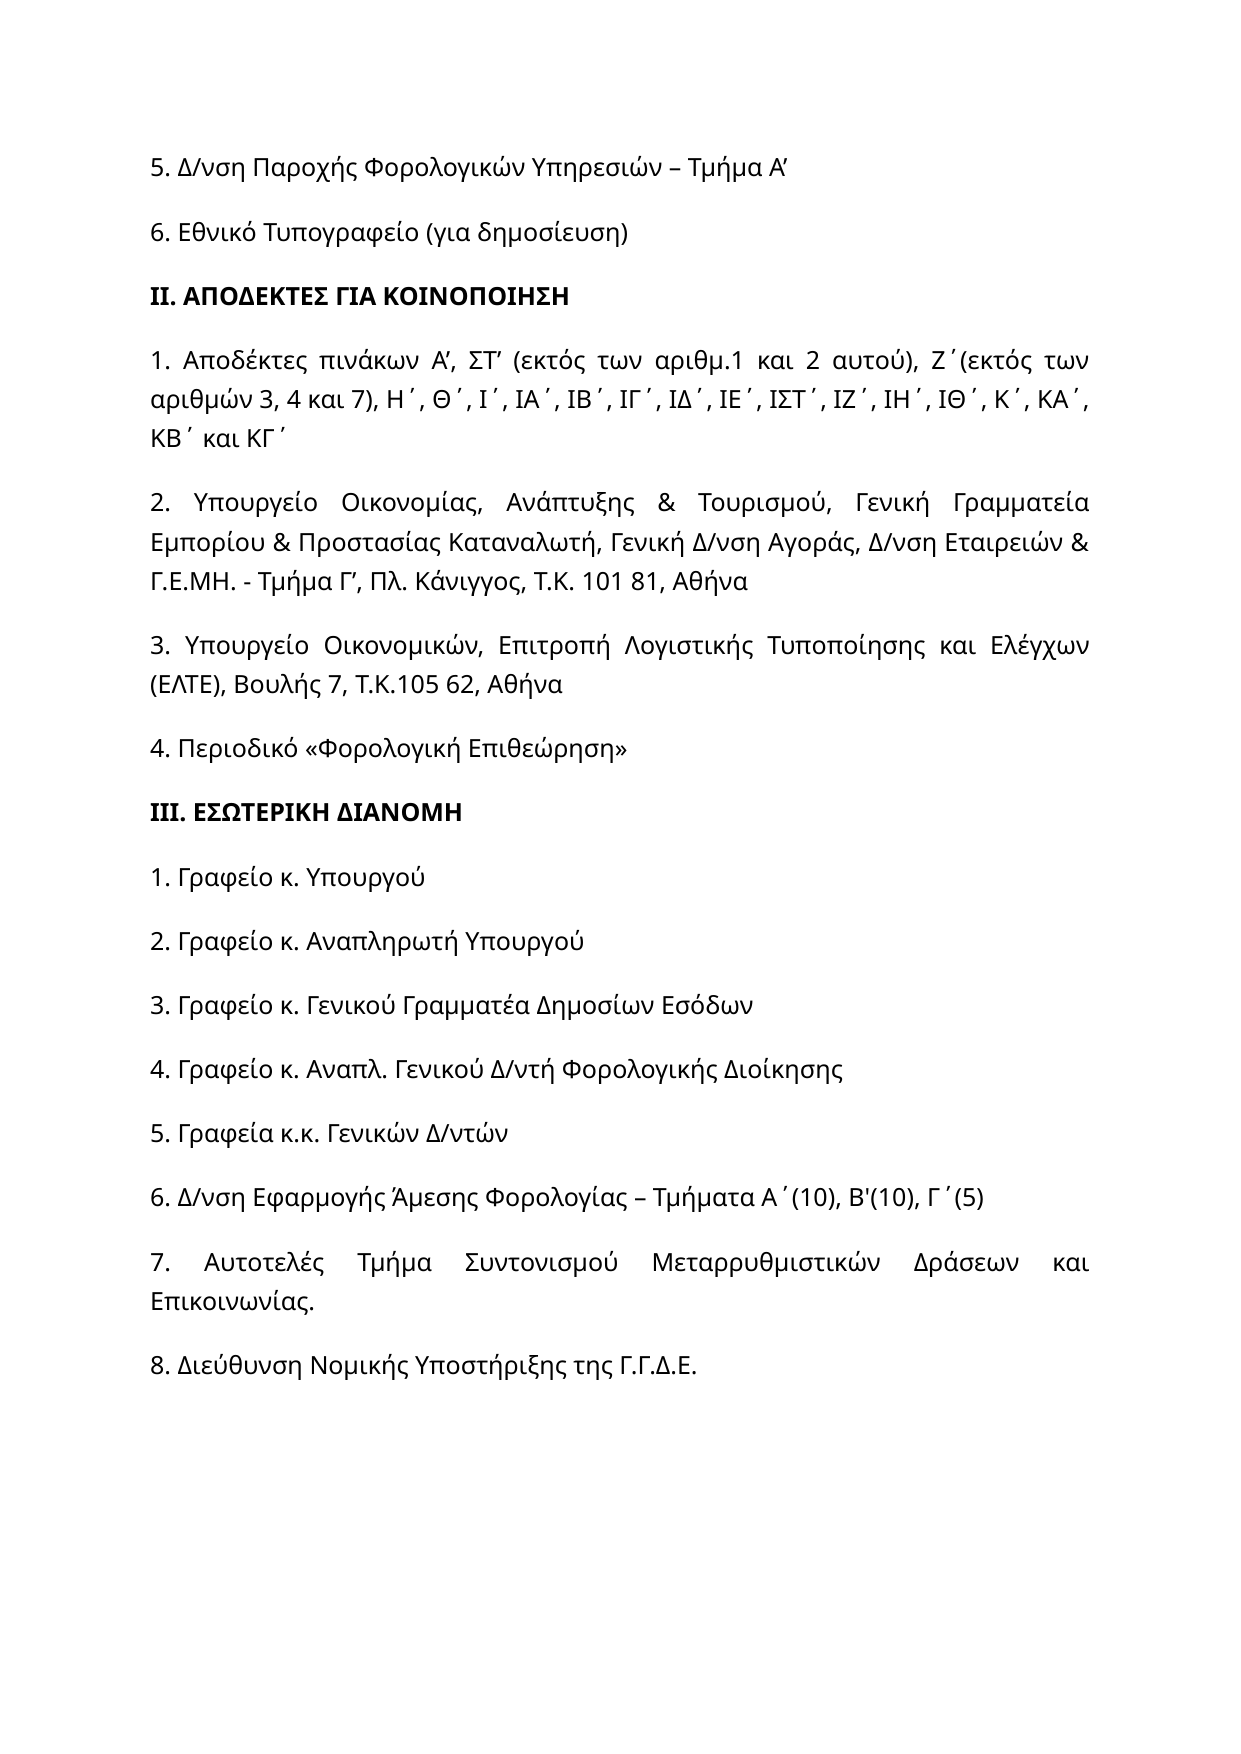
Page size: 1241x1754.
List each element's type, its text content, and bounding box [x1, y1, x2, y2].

text 4. Γραφείο κ. Αναπλ. Γενικού Δ/ντή Φορολογικής Διοίκησης [150, 1052, 1090, 1086]
text 1. Αποδέκτες πινάκων Α’, ΣΤ’ (εκτός των αριθμ.1 και 2 αυτού), Ζ΄(εκτός των αριθμών 3, 4 και 7), Η΄, Θ΄, Ι΄, ΙΑ΄, ΙΒ΄, ΙΓ΄, ΙΔ΄, ΙΕ΄, ΙΣΤ΄, ΙΖ΄, ΙΗ΄, ΙΘ΄, Κ΄, ΚΑ΄, ΚΒ΄ και ΚΓ΄ [150, 342, 1090, 455]
text 1. Γραφείο κ. Υπουργού [150, 859, 1090, 893]
text 5. Δ/νση Παροχής Φορολογικών Υπηρεσιών – Τμήμα Α’ [150, 150, 1090, 184]
text ΙΙ. ΑΠΟΔΕΚΤΕΣ ΓΙΑ ΚΟΙΝΟΠΟΙΗΣΗ [150, 278, 1090, 312]
text 2. Υπουργείο Οικονομίας, Ανάπτυξης & Τουρισμού, Γενική Γραμματεία Εμπορίου & Προστασίας Καταναλωτή, Γενική Δ/νση Αγοράς, Δ/νση Εταιρειών & Γ.Ε.ΜΗ. - Τμήμα Γ’, Πλ. Κάνιγγος, Τ.Κ. 101 81, Αθήνα [150, 485, 1090, 597]
text 3. Υπουργείο Οικονομικών, Επιτροπή Λογιστικής Τυποποίησης και Ελέγχων (ΕΛΤΕ), Βουλής 7, Τ.Κ.105 62, Αθήνα [150, 627, 1090, 701]
text 3. Γραφείο κ. Γενικού Γραμματέα Δημοσίων Εσόδων [150, 987, 1090, 1022]
text ΙΙΙ. ΕΣΩΤΕΡΙΚΗ ΔΙΑΝΟΜΗ [150, 795, 1090, 829]
text 2. Γραφείο κ. Αναπληρωτή Υπουργού [150, 923, 1090, 957]
text 4. Περιοδικό «Φορολογική Επιθεώρηση» [150, 731, 1090, 765]
text 6. Δ/νση Εφαρμογής Άμεσης Φορολογίας – Τμήματα Α΄(10), Β'(10), Γ΄(5) [150, 1180, 1090, 1214]
text 8. Διεύθυνση Νομικής Υποστήριξης της Γ.Γ.Δ.Ε. [150, 1347, 1090, 1382]
text 6. Εθνικό Τυπογραφείο (για δημοσίευση) [150, 214, 1090, 248]
text 5. Γραφεία κ.κ. Γενικών Δ/ντών [150, 1116, 1090, 1150]
text 7. Αυτοτελές Τμήμα Συντονισμού Μεταρρυθμιστικών Δράσεων και Επικοινωνίας. [150, 1244, 1090, 1317]
